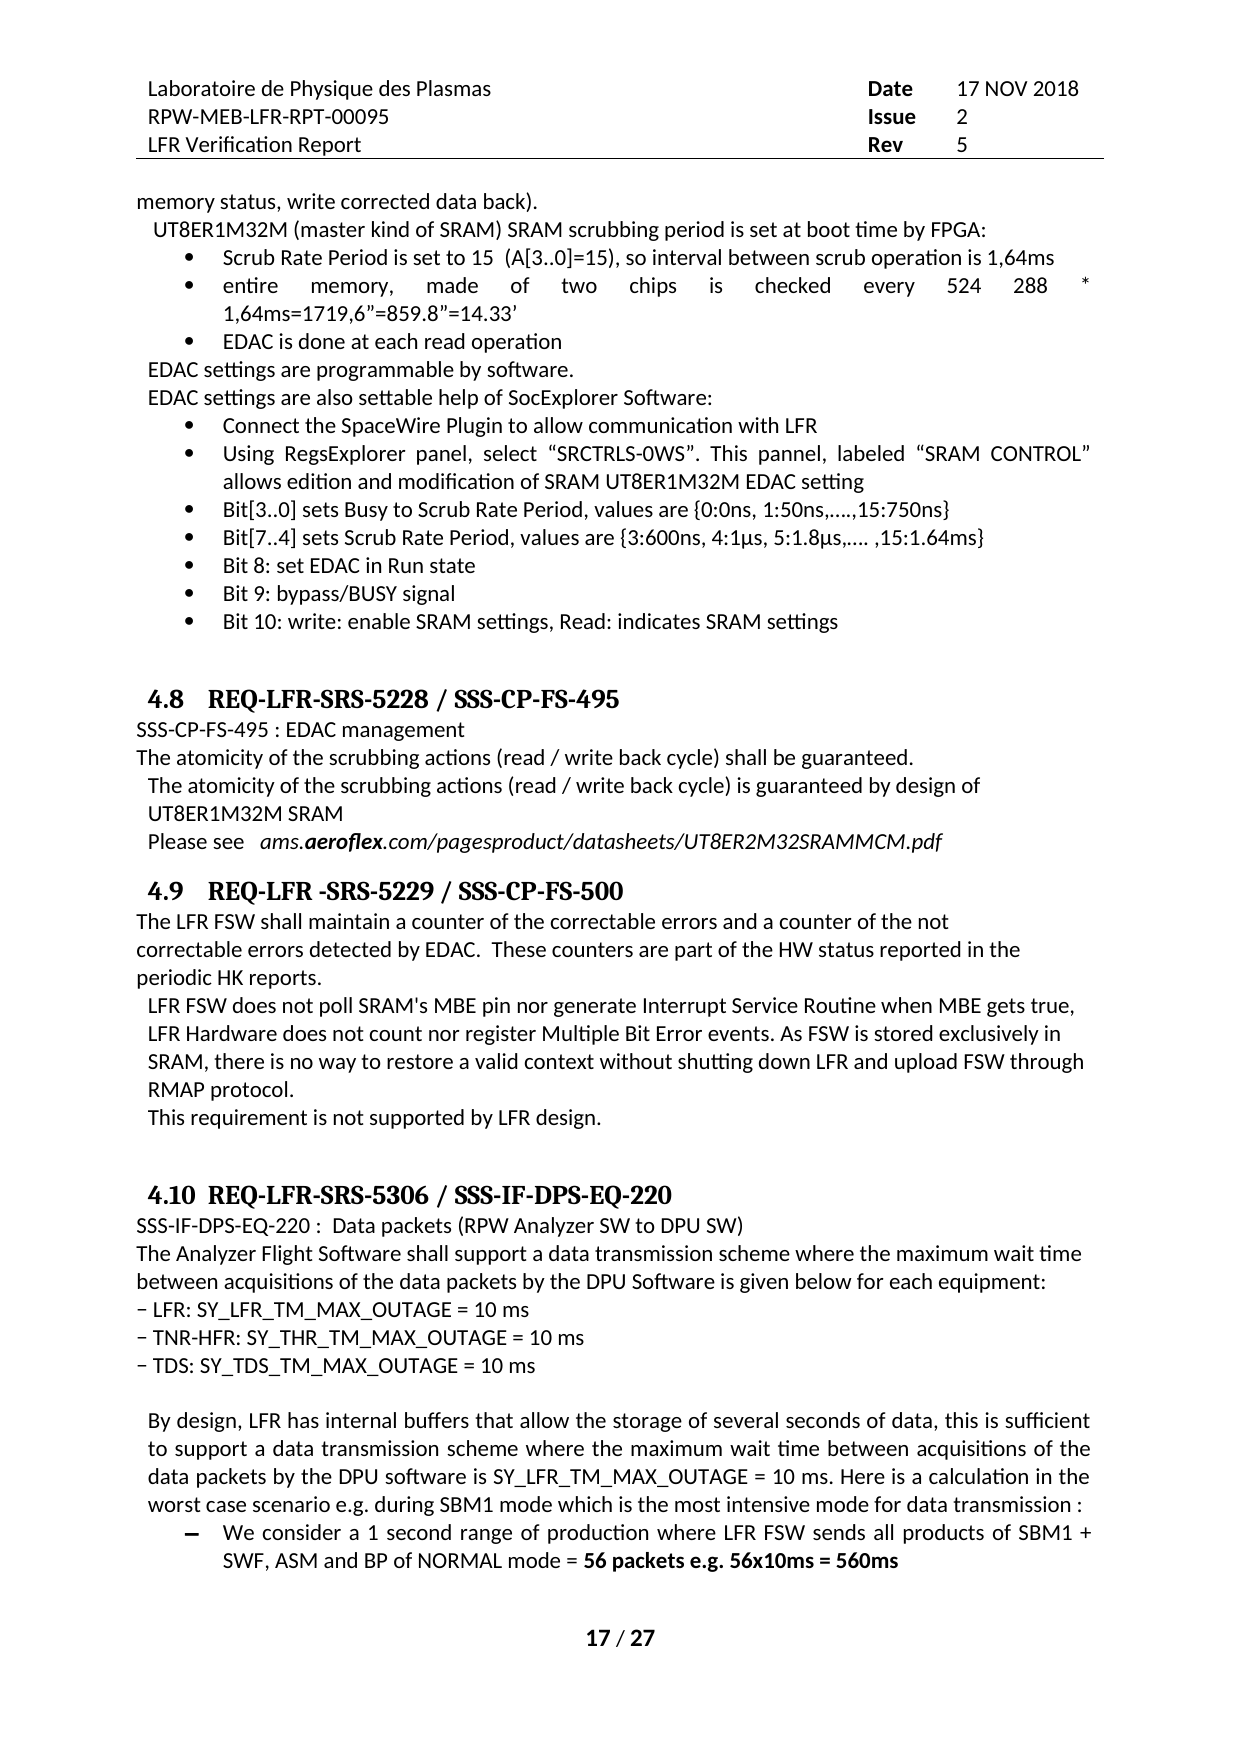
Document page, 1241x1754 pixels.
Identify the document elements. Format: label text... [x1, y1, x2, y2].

list Bit[3..0] sets Busy to Scrub Rate Period, values are {0:0ns, 1:50ns,….,15:750ns} [185, 495, 1093, 523]
text By design, LFR has internal buffers that allow the storage of several seconds of data, this is sufficient to support a data transmission scheme where the maximum wait time between acquisitions of the data packets by the DPU software is SY_LFR_TM_MAX_OUTAGE = 10 ms. Here is a calculation in the worst case scenario e.g. during SBM1 mode which is the most intensive mode for data transmission : [148, 1406, 1093, 1518]
list Bit 8: set EDAC in Run state [185, 551, 1093, 579]
text UT8ER1M32M (master kind of SRAM) SRAM scrubbing period is set at boot time by FPGA: [148, 215, 1093, 243]
list Bit 9: bypass/BUSY signal [185, 579, 1093, 607]
table_header memory status, write corrected data back). [125, 187, 1051, 215]
list Bit 10: write: enable SRAM settings, Read: indicates SRAM settings [185, 607, 1093, 635]
table_header The LFR FSW shall maintain a counter of the correctable errors and a counter of the not correctable errors detected by EDAC. These counters are part of the HW status reported in the periodic HK reports. [125, 907, 1051, 991]
list Scrub Rate Period is set to 15 (A[3..0]=15), so interval between scrub operation is 1,64ms [185, 243, 1093, 271]
list entire memory, made of two chips is checked every 524 288 * 1,64ms=1719,6”=859.8”=14.33’ [185, 271, 1093, 327]
subtitle REQ-LFR-SRS-5228 / SSS-CP-FS-495 [148, 684, 1093, 715]
text The atomicity of the scrubbing actions (read / write back cycle) is guaranteed by design of UT8ER1M32M SRAM Please see ams.aeroflex.com/pagesproduct/datasheets/UT8ER2M32SRAMMCM.pdf [148, 771, 1093, 855]
subtitle REQ-LFR -SRS-5229 / SSS-CP-FS-500 [148, 876, 1093, 907]
text This requirement is not supported by LFR design. [148, 1103, 1093, 1131]
subtitle REQ-LFR-SRS-5306 / SSS-IF-DPS-EQ-220 [148, 1180, 1093, 1211]
list Using RegsExplorer panel, select “SRCTRLS-0WS”. This pannel, labeled “SRAM CONTROL” allows edition and modification of SRAM UT8ER1M32M EDAC setting [185, 439, 1093, 495]
list We consider a 1 second range of production where LFR FSW sends all products of SBM1 + SWF, ASM and BP of NORMAL mode = 56 packets e.g. 56x10ms = 560ms [185, 1518, 1093, 1574]
list Bit[7..4] sets Scrub Rate Period, values are {3:600ns, 4:1µs, 5:1.8µs,…. ,15:1.64ms} [185, 523, 1093, 551]
table_header SSS-IF-DPS-EQ-220 : Data packets (RPW Analyzer SW to DPU SW) The Analyzer Flight Software shall support a data transmission scheme where the maximum wait time between acquisitions of the data packets by the DPU Software is given below for each equipment: − LFR: SY_LFR_TM_MAX_OUTAGE = 10 ms − TNR-HFR: SY_THR_TM_MAX_OUTAGE = 10 ms − TDS: SY_TDS_TM_MAX_OUTAGE = 10 ms [125, 1211, 1098, 1379]
list Connect the SpaceWire Plugin to allow communication with LFR [185, 411, 1093, 439]
list EDAC is done at each read operation [185, 327, 1093, 355]
text EDAC settings are also settable help of SocExplorer Software: [148, 383, 1093, 411]
text LFR FSW does not poll SRAM's MBE pin nor generate Interrupt Service Routine when MBE gets true, LFR Hardware does not count nor register Multiple Bit Error events. As FSW is stored exclusively in SRAM, there is no way to restore a valid context without shutting down LFR and upload FSW through RMAP protocol. [148, 991, 1093, 1103]
table_header SSS-CP-FS-495 : EDAC management The atomicity of the scrubbing actions (read / write back cycle) shall be guaranteed. [125, 715, 965, 771]
text EDAC settings are programmable by software. [148, 355, 1093, 383]
